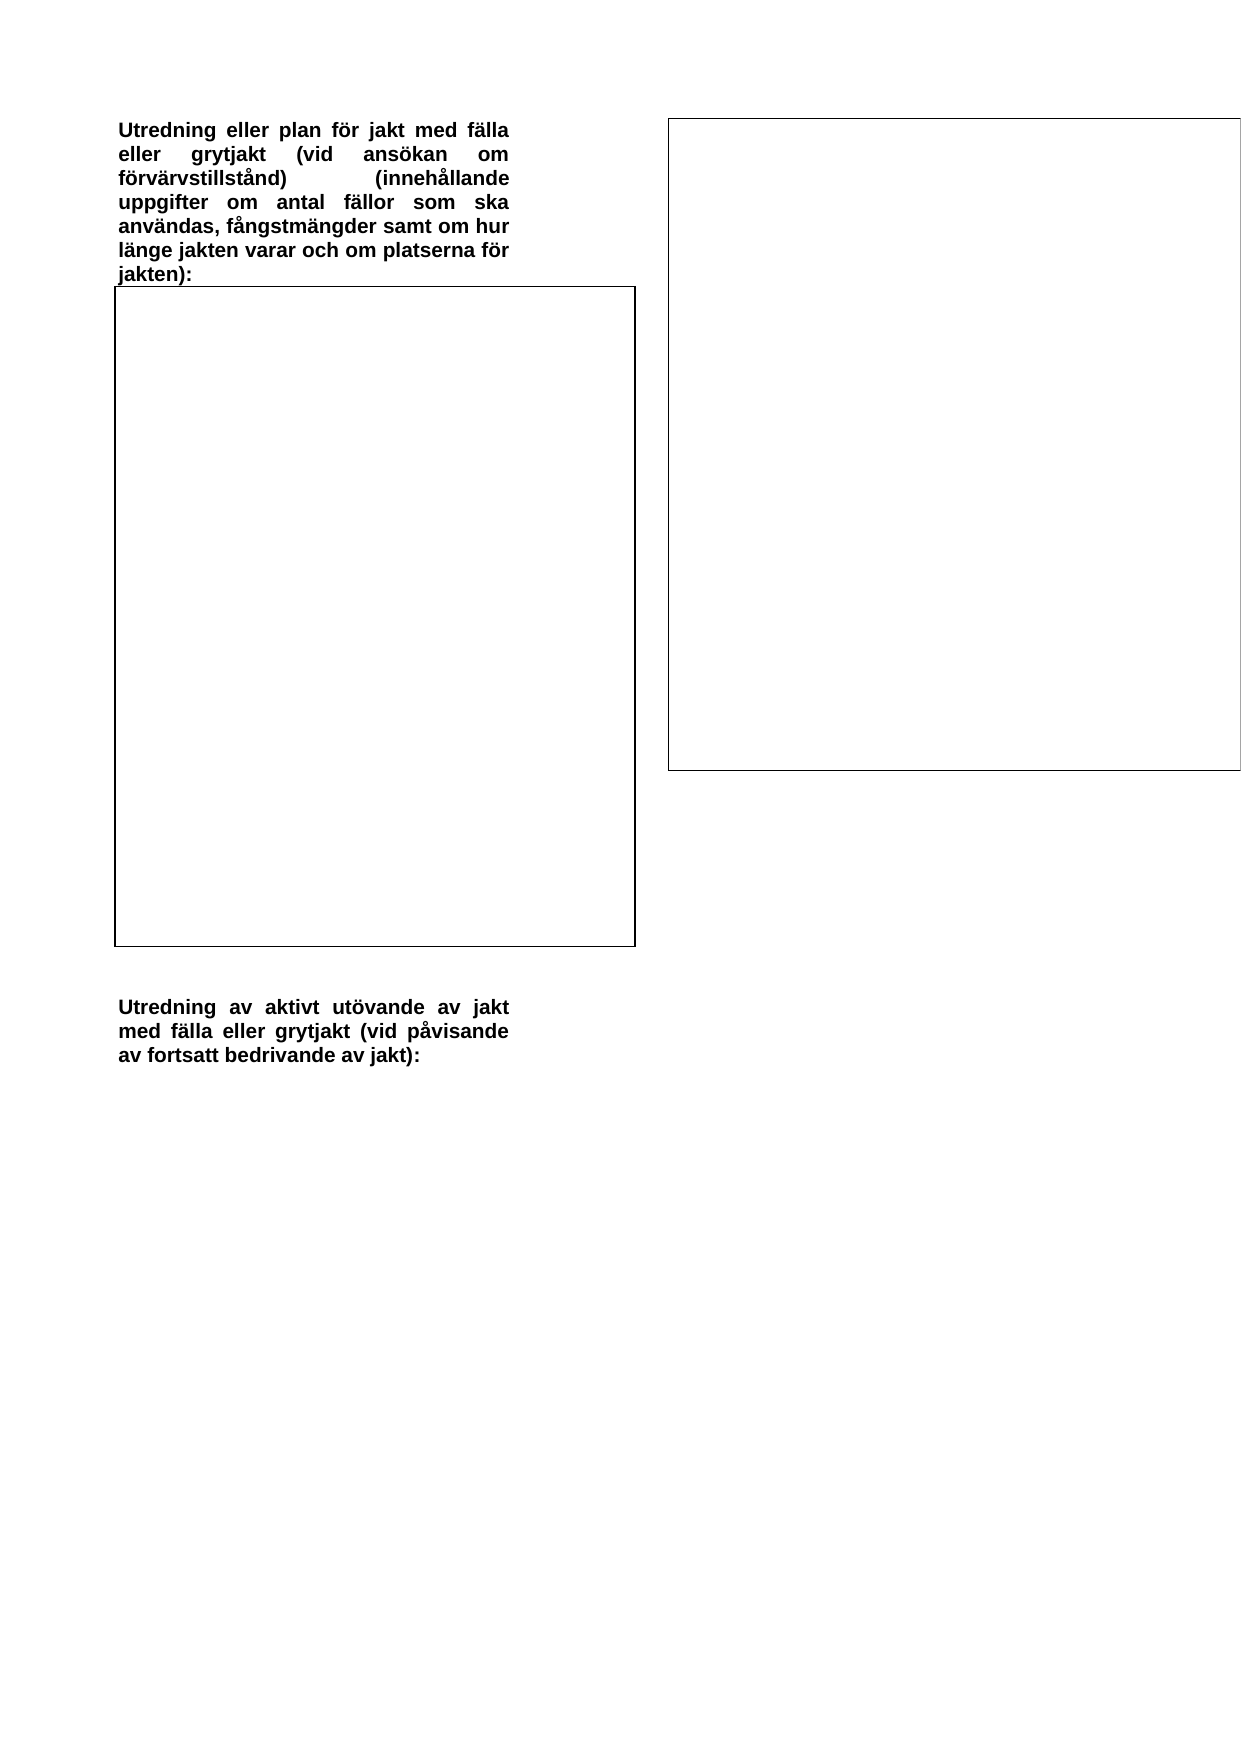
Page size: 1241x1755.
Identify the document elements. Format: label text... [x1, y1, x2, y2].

text Utredning eller plan för jakt med fälla eller grytjakt (vid ansökan om förvärvstillstånd) (innehållande uppgifter om antal fällor som ska användas, fångstmängder samt om hur länge jakten varar och om platserna för jakten): [118, 118, 509, 286]
text Utredning av aktivt utövande av jakt med fälla eller grytjakt (vid påvisande av fortsatt bedrivande av jakt): [118, 995, 509, 1067]
table_header [669, 119, 1240, 770]
table_header [116, 287, 634, 946]
